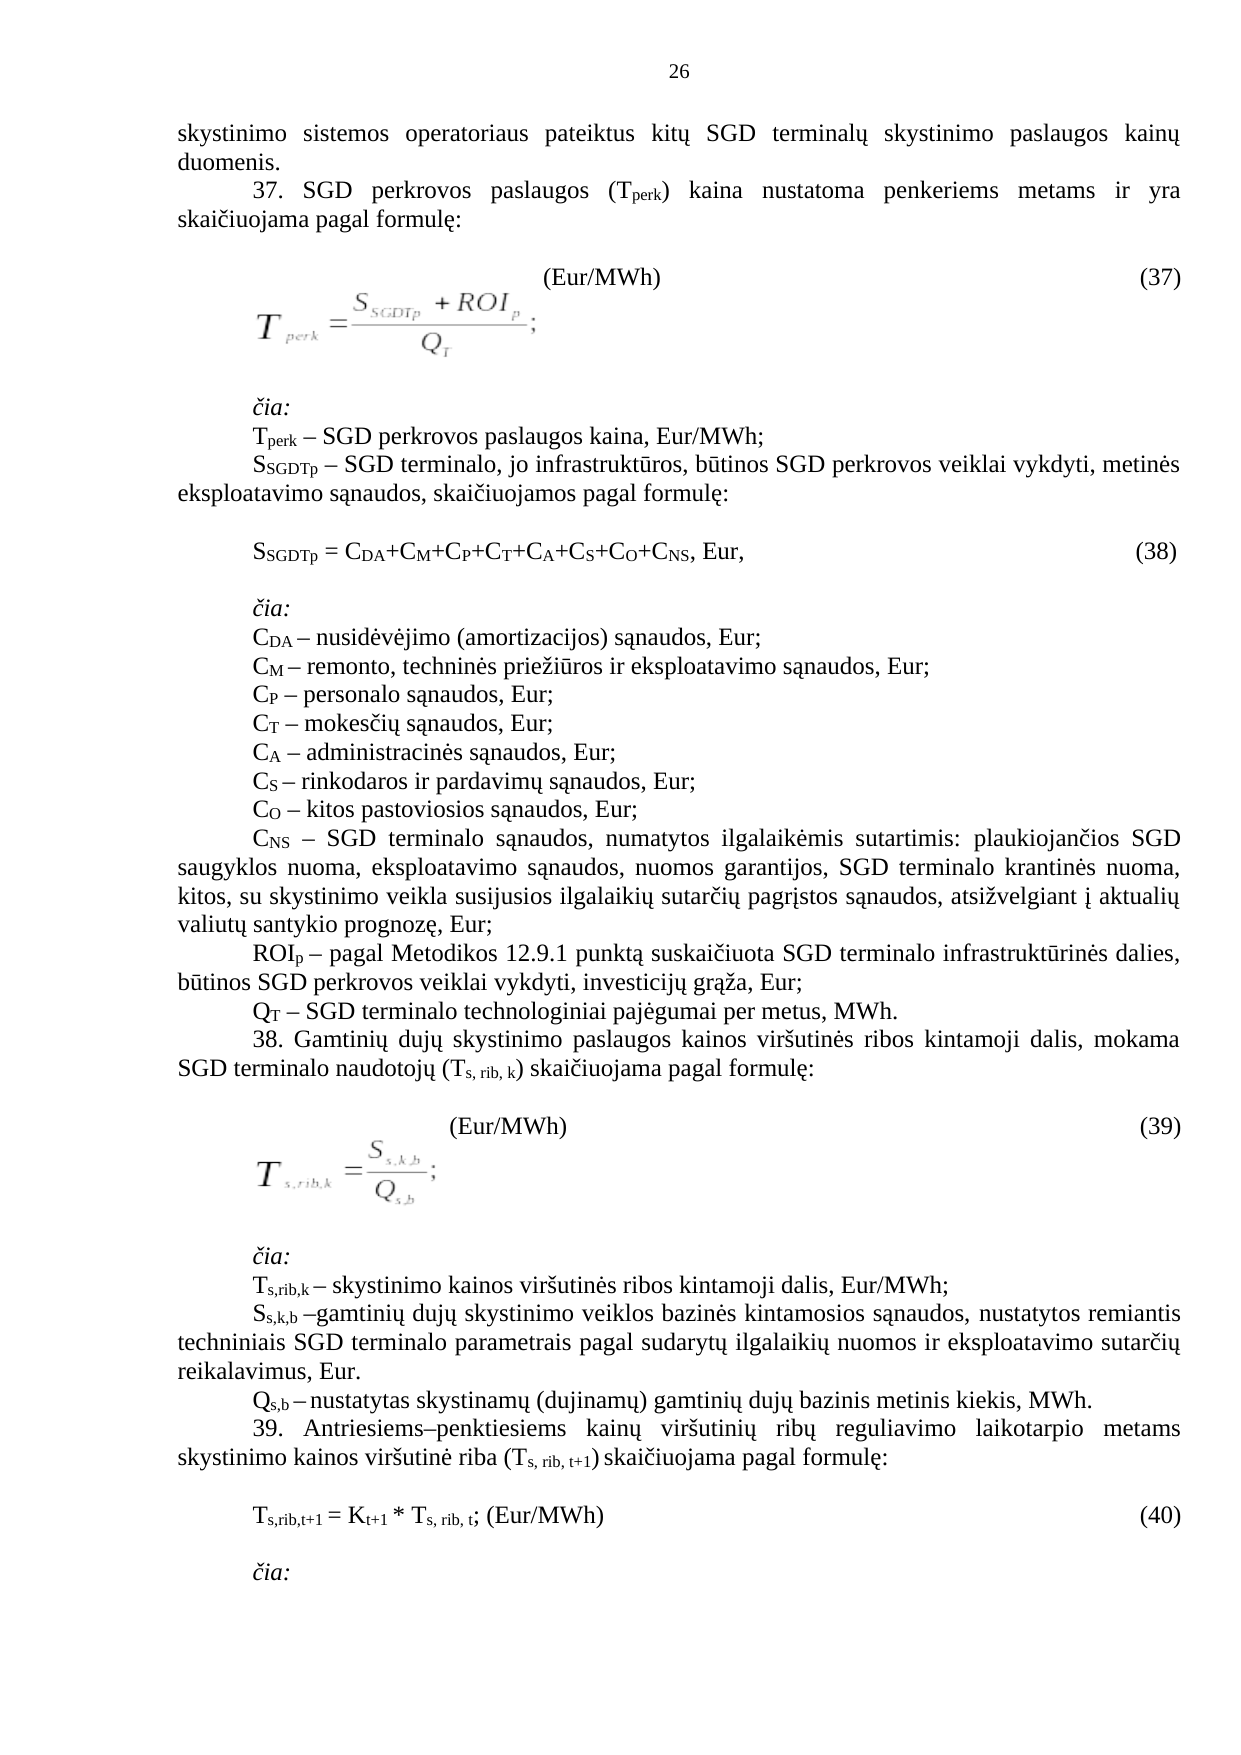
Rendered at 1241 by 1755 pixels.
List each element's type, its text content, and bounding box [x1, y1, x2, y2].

text 38. Gamtinių dujų skystinimo paslaugos kainos viršutinės ribos kintamoji dalis, mokama SGD terminalo naudotojų (Ts, rib, k) skaičiuojama pagal formulę: [177, 1024, 1181, 1082]
text čia: [177, 392, 1181, 421]
text Ts,rib,t+1 = Kt+1 * Ts, rib, t; (Eur/MWh) (40) [177, 1500, 1181, 1528]
text 39. Antriesiems–penktiesiems kainų viršutinių ribų reguliavimo laikotarpio metams skystinimo kainos viršutinė riba (Ts, rib, t+1) skaičiuojama pagal formulę: [177, 1413, 1181, 1471]
text čia: [177, 593, 1181, 622]
text čia: [177, 1557, 1181, 1586]
text Ss,k,b –gamtinių dujų skystinimo veiklos bazinės kintamosios sąnaudos, nustatytos remiantis techniniais SGD terminalo parametrais pagal sudarytų ilgalaikių nuomos ir eksploatavimo sutarčių reikalavimus, Eur. [177, 1298, 1181, 1385]
text (Eur/MWh) (37) [177, 262, 1181, 363]
text SSGDTp – SGD terminalo, jo infrastruktūros, būtinos SGD perkrovos veiklai vykdyti, metinės eksploatavimo sąnaudos, skaičiuojamos pagal formulę: [177, 449, 1181, 507]
text Qs,b – nustatytas skystinamų (dujinamų) gamtinių dujų bazinis metinis kiekis, MWh. [177, 1385, 1181, 1413]
text Tperk – SGD perkrovos paslaugos kaina, Eur/MWh; [177, 421, 1181, 449]
text čia: [177, 1241, 1181, 1270]
text CS – rinkodaros ir pardavimų sąnaudos, Eur; [177, 766, 1181, 794]
text CA – administracinės sąnaudos, Eur; [177, 737, 1181, 766]
text QT – SGD terminalo technologiniai pajėgumai per metus, MWh. [177, 996, 1181, 1024]
text CDA – nusidėvėjimo (amortizacijos) sąnaudos, Eur; [177, 622, 1181, 651]
text CM – remonto, techninės priežiūros ir eksploatavimo sąnaudos, Eur; [177, 651, 1181, 679]
text CNS – SGD terminalo sąnaudos, numatytos ilgalaikėmis sutartimis: plaukiojančios SGD saugyklos nuoma, eksploatavimo sąnaudos, nuomos garantijos, SGD terminalo krantinės nuoma, kitos, su skystinimo veikla susijusios ilgalaikių sutarčių pagrįstos sąnaudos, atsižvelgiant į aktualių valiutų santykio prognozę, Eur; [177, 823, 1181, 938]
text CO – kitos pastoviosios sąnaudos, Eur; [177, 794, 1181, 823]
text skystinimo sistemos operatoriaus pateiktus kitų SGD terminalų skystinimo paslaugos kainų duomenis. [177, 118, 1181, 176]
text SSGDTp = CDA+CM+CP+CT+CA+CS+CO+CNS, Eur, (38) [177, 536, 1181, 564]
text CP – personalo sąnaudos, Eur; [177, 679, 1181, 708]
text 37. SGD perkrovos paslaugos (Tperk) kaina nustatoma penkeriems metams ir yra skaičiuojama pagal formulę: [177, 176, 1181, 233]
text Ts,rib,k – skystinimo kainos viršutinės ribos kintamoji dalis, Eur/MWh; [177, 1270, 1181, 1298]
text ROIp – pagal Metodikos 12.9.1 punktą suskaičiuota SGD terminalo infrastruktūrinės dalies, būtinos SGD perkrovos veiklai vykdyti, investicijų grąža, Eur; [177, 938, 1181, 996]
text (Eur/MWh) (39) [177, 1111, 1181, 1212]
text CT – mokesčių sąnaudos, Eur; [177, 708, 1181, 737]
